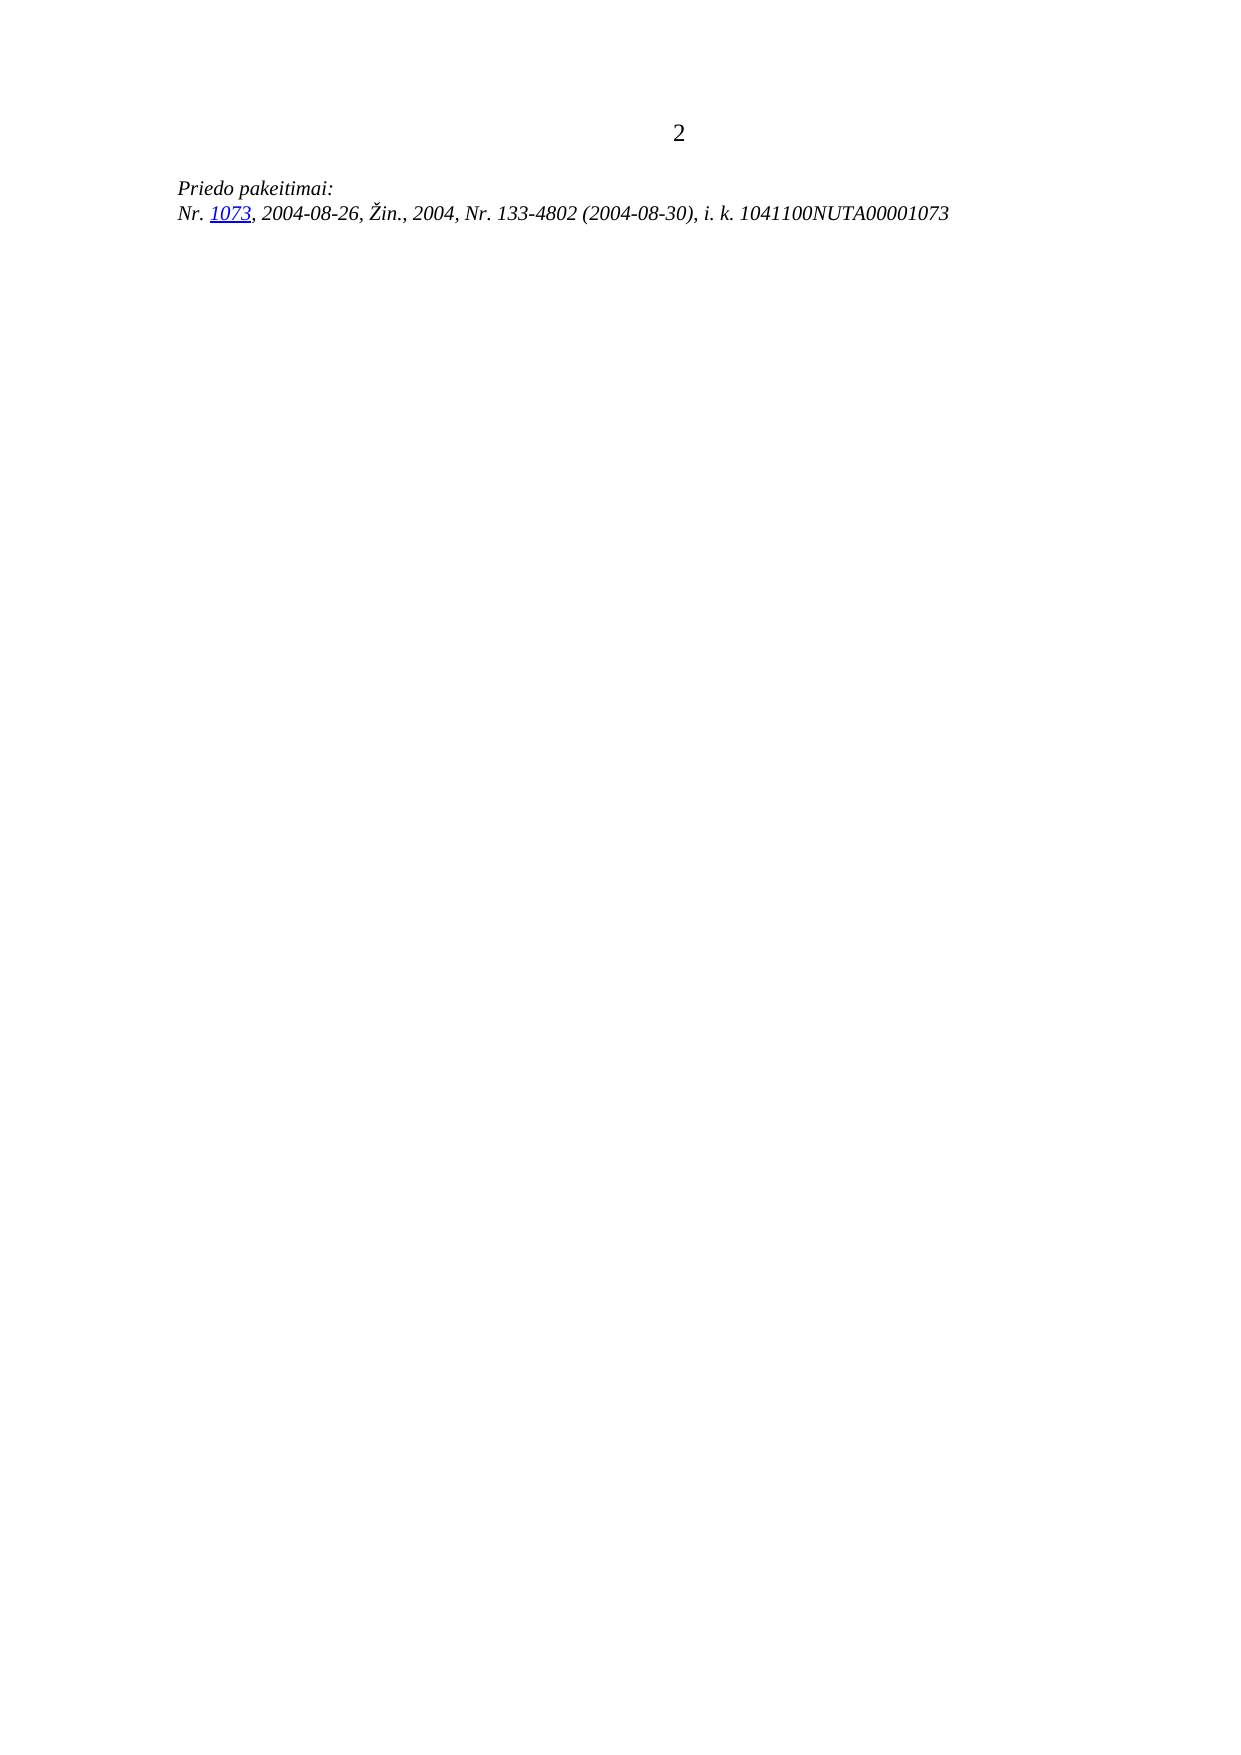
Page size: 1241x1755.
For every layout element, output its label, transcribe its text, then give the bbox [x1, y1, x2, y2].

text Priedo pakeitimai: [177, 176, 1181, 200]
text Nr. 1073, 2004-08-26, Žin., 2004, Nr. 133-4802 (2004-08-30), i. k. 1041100NUTA00001073 [177, 200, 1181, 224]
